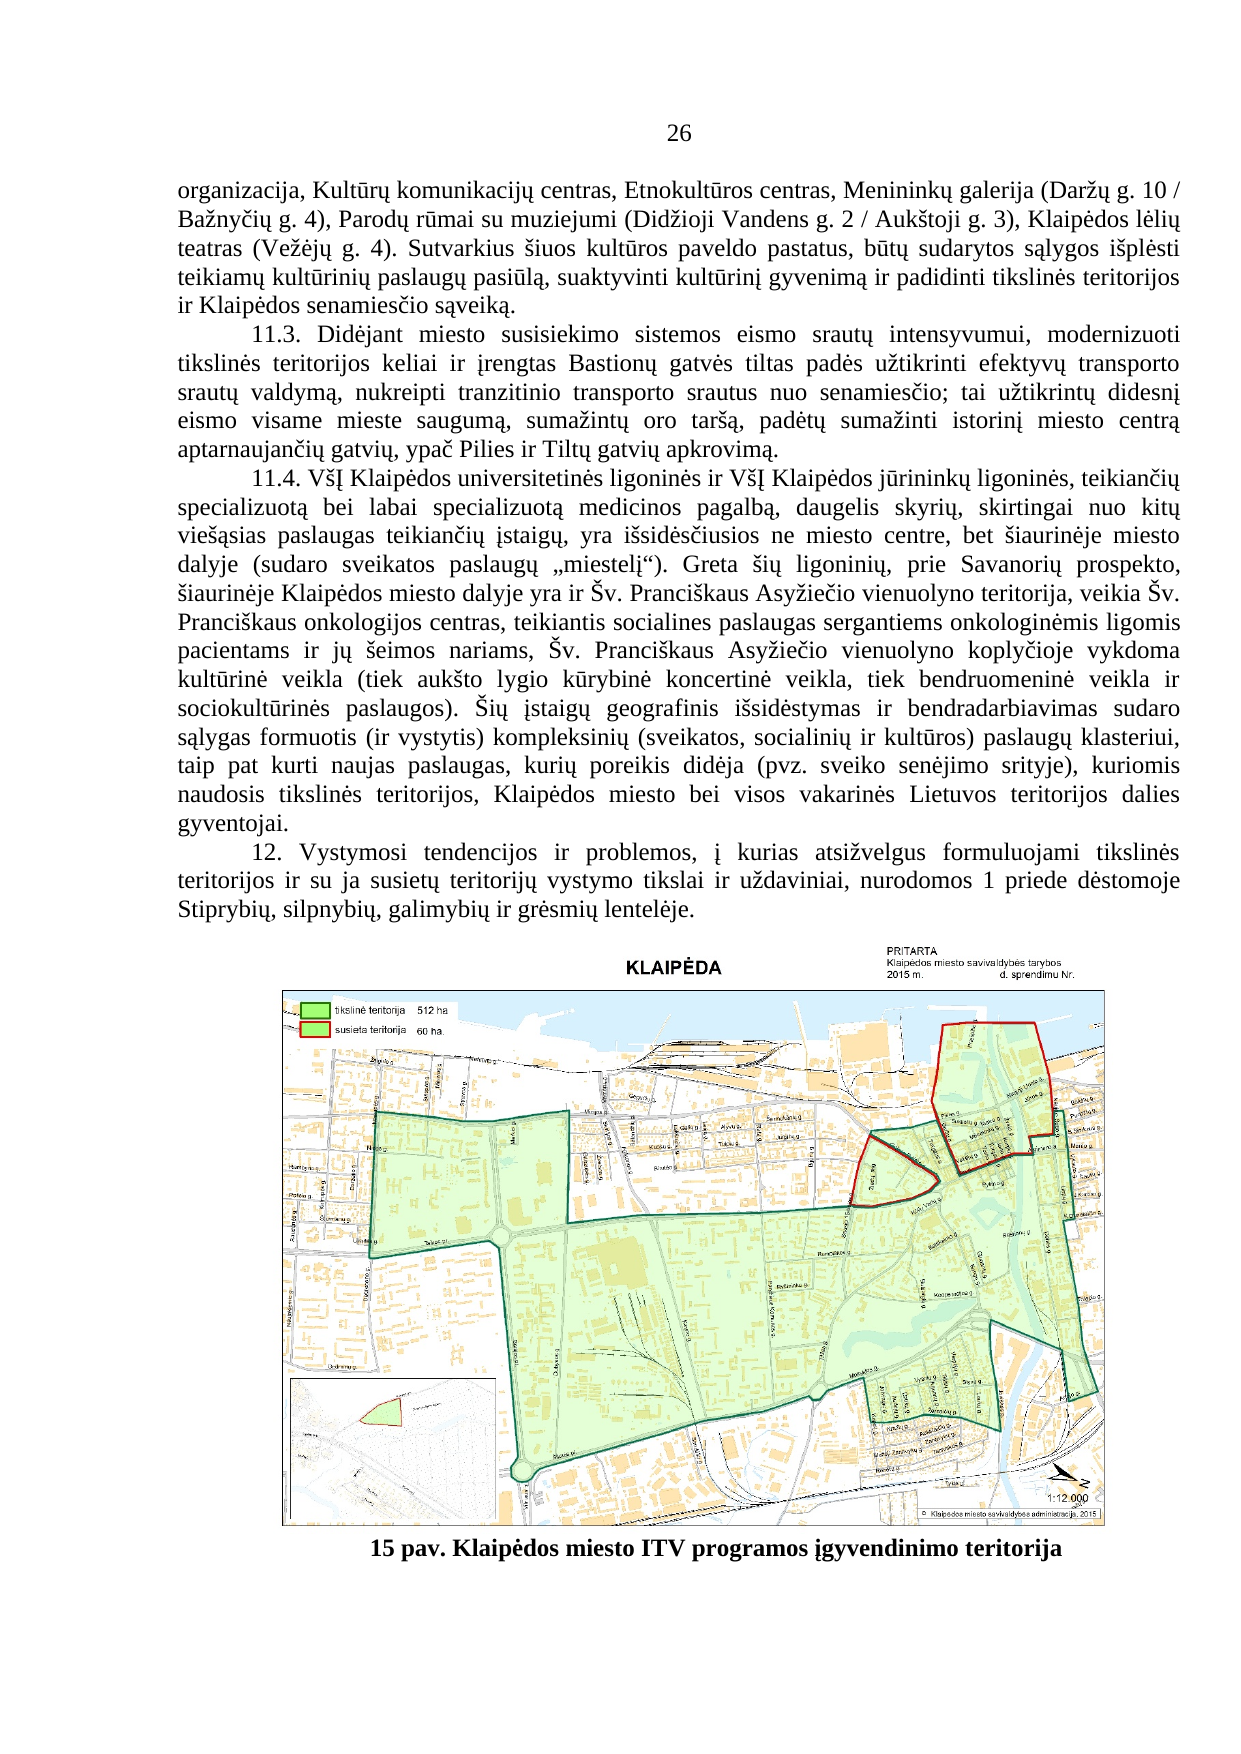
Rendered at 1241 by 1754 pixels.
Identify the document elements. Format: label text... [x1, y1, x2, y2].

text 11.4. VšĮ Klaipėdos universitetinės ligoninės ir VšĮ Klaipėdos jūrininkų ligoninės, teikiančių specializuotą bei labai specializuotą medicinos pagalbą, daugelis skyrių, skirtingai nuo kitų viešąsias paslaugas teikiančių įstaigų, yra išsidėsčiusios ne miesto centre, bet šiaurinėje miesto dalyje (sudaro sveikatos paslaugų „miestelį“). Greta šių ligoninių, prie Savanorių prospekto, šiaurinėje Klaipėdos miesto dalyje yra ir Šv. Pranciškaus Asyžiečio vienuolyno teritorija, veikia Šv. Pranciškaus onkologijos centras, teikiantis socialines paslaugas sergantiems onkologinėmis ligomis pacientams ir jų šeimos nariams, Šv. Pranciškaus Asyžiečio vienuolyno koplyčioje vykdoma kultūrinė veikla (tiek aukšto lygio kūrybinė koncertinė veikla, tiek bendruomeninė veikla ir sociokultūrinės paslaugos). Šių įstaigų geografinis išsidėstymas ir bendradarbiavimas sudaro sąlygas formuotis (ir vystytis) kompleksinių (sveikatos, socialinių ir kultūros) paslaugų klasteriui, taip pat kurti naujas paslaugas, kurių poreikis didėja (pvz. sveiko senėjimo srityje), kuriomis naudosis tikslinės teritorijos, Klaipėdos miesto bei visos vakarinės Lietuvos teritorijos dalies gyventojai. [177, 463, 1181, 837]
text 15 pav. Klaipėdos miesto ITV programos įgyvendinimo teritorija [177, 1533, 1181, 1562]
text 12. Vystymosi tendencijos ir problemos, į kurias atsižvelgus formuluojami tikslinės teritorijos ir su ja susietų teritorijų vystymo tikslai ir uždaviniai, nurodomos 1 priede dėstomoje Stiprybių, silpnybių, galimybių ir grėsmių lentelėje. [177, 837, 1181, 923]
text organizacija, Kultūrų komunikacijų centras, Etnokultūros centras, Menininkų galerija (Daržų g. 10 / Bažnyčių g. 4), Parodų rūmai su muziejumi (Didžioji Vandens g. 2 / Aukštoji g. 3), Klaipėdos lėlių teatras (Vežėjų g. 4). Sutvarkius šiuos kultūros paveldo pastatus, būtų sudarytos sąlygos išplėsti teikiamų kultūrinių paslaugų pasiūlą, suaktyvinti kultūrinį gyvenimą ir padidinti tikslinės teritorijos ir Klaipėdos senamiesčio sąveiką. [177, 176, 1181, 319]
text 11.3. Didėjant miesto susisiekimo sistemos eismo srautų intensyvumui, modernizuoti tikslinės teritorijos keliai ir įrengtas Bastionų gatvės tiltas padės užtikrinti efektyvų transporto srautų valdymą, nukreipti tranzitinio transporto srautus nuo senamiesčio; tai užtikrintų didesnį eismo visame mieste saugumą, sumažintų oro taršą, padėtų sumažinti istorinį miesto centrą aptarnaujančių gatvių, ypač Pilies ir Tiltų gatvių apkrovimą. [177, 319, 1181, 463]
